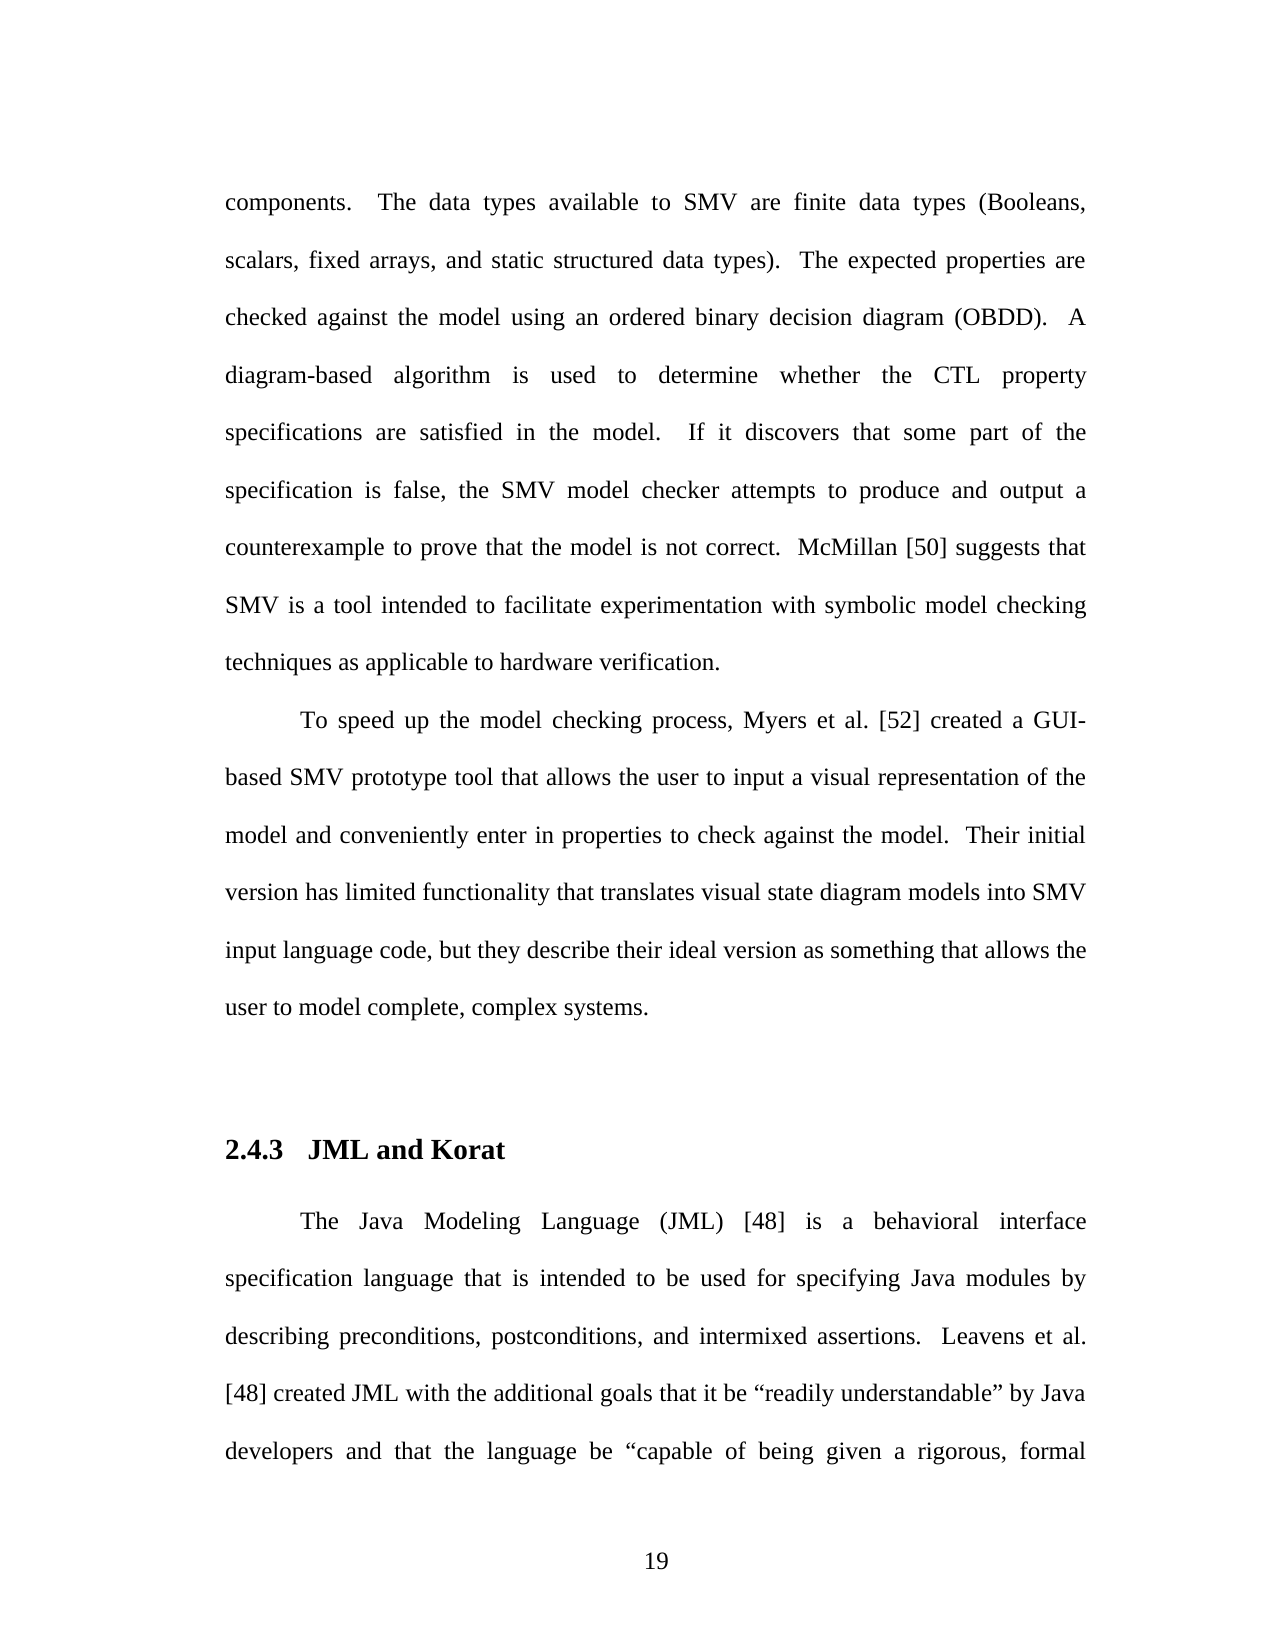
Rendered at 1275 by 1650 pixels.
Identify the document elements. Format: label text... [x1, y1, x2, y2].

text The Java Modeling Language (JML) [48] is a behavioral interface specification language that is intended to be used for specifying Java modules by describing preconditions, postconditions, and intermixed assertions. Leavens et al. [48] created JML with the additional goals that it be “readily understandable” by Java developers and that the language be “capable of being given a rigorous, formal [225, 1206, 1087, 1464]
text components. The data types available to SMV are finite data types (Booleans, scalars, fixed arrays, and static structured data types). The expected properties are checked against the model using an ordered binary decision diagram (OBDD). A diagram-based algorithm is used to determine whether the CTL property specifications are satisfied in the model. If it discovers that some part of the specification is false, the SMV model checker attempts to produce and output a counterexample to prove that the model is not correct. McMillan [50] suggests that SMV is a tool intended to facilitate experimentation with symbolic model checking techniques as applicable to hardware verification. [225, 187, 1087, 676]
text To speed up the model checking process, Myers et al. [52] created a GUI-based SMV prototype tool that allows the user to input a visual representation of the model and conveniently enter in properties to check against the model. Their initial version has limited functionality that translates visual state diagram models into SMV input language code, but they describe their ideal version as something that allows the user to model complete, complex systems. [225, 705, 1087, 1021]
subtitle JML and Korat [225, 1132, 1087, 1166]
